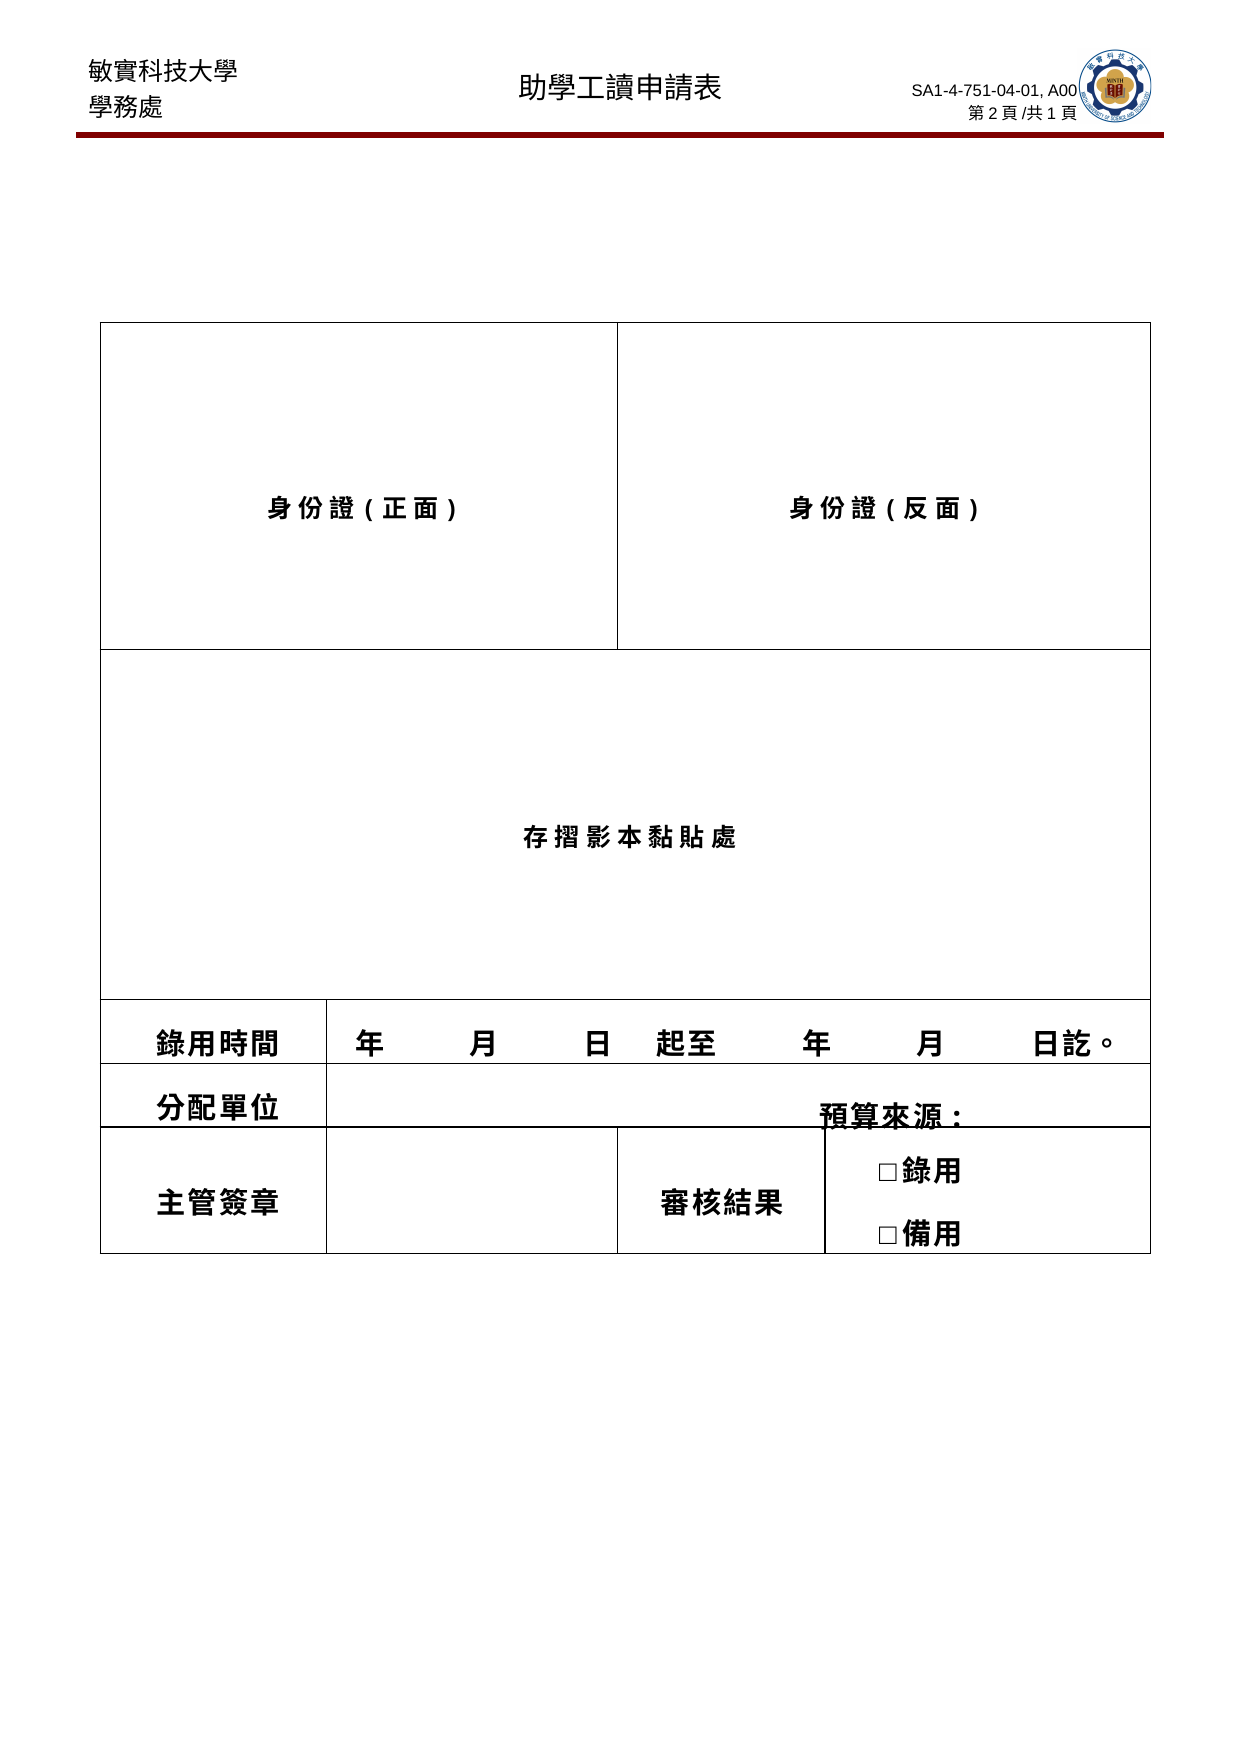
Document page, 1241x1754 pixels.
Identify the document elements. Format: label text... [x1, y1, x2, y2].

table_cell 錄用時間 [101, 1000, 326, 1063]
table_cell 年 月 日 起至 年 月 日訖。 [327, 1000, 1150, 1063]
table_cell 主管簽章 [101, 1128, 326, 1252]
table_cell 預算來源: [327, 1064, 1150, 1126]
table_cell 身份證(反面) [618, 323, 1150, 649]
table_cell 審核結果 [618, 1128, 824, 1252]
table_cell 存摺影本黏貼處 [101, 650, 1150, 999]
table_cell □錄用 □備用 [826, 1128, 1150, 1252]
table_cell [327, 1128, 617, 1252]
table_cell 分配單位 [101, 1064, 326, 1126]
table_cell 身份證(正面) [101, 323, 617, 649]
